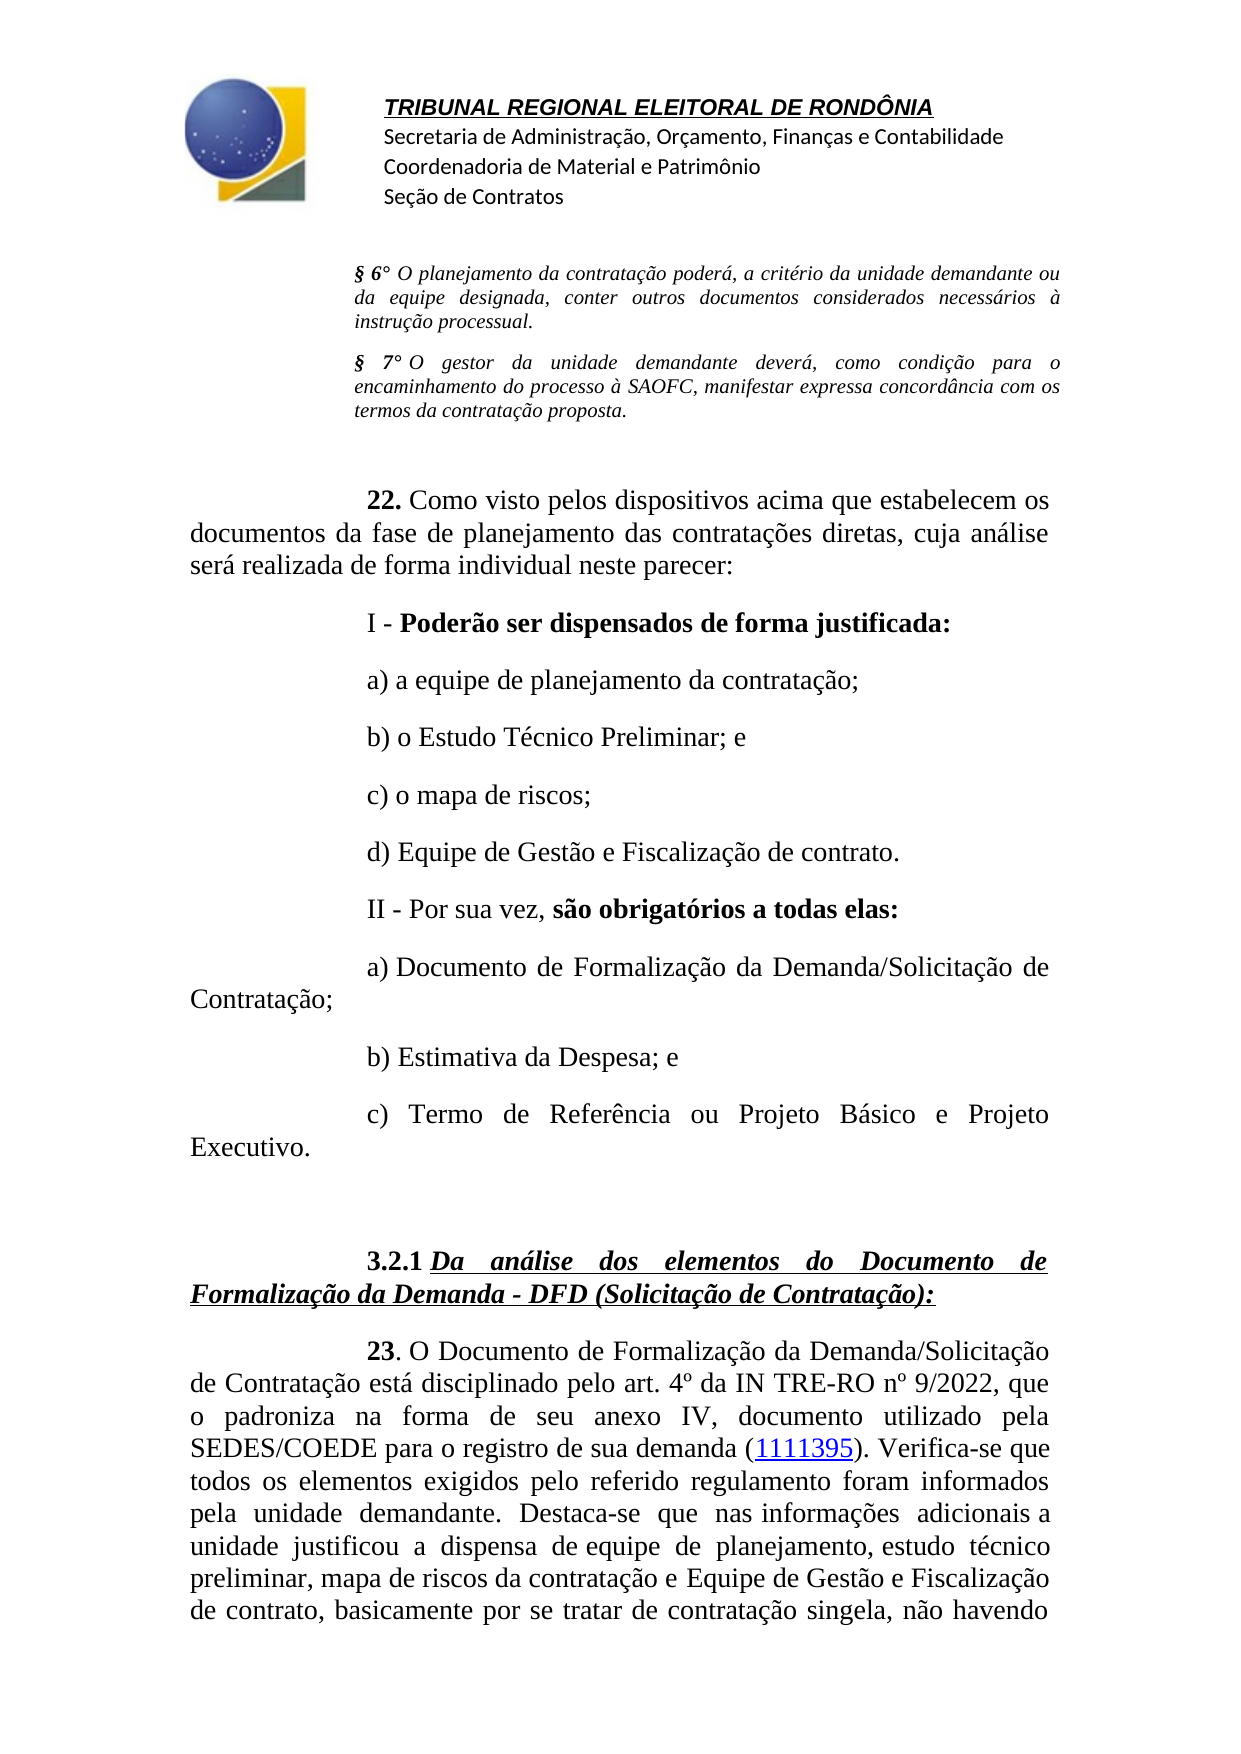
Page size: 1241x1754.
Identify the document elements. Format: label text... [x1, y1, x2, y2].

text a) Documento de Formalização da Demanda/Solicitação de Contratação; [190, 950, 1051, 1015]
text § 7° O gestor da unidade demandante deverá, como condição para o encaminhamento do processo à SAOFC, manifestar expressa concordância com os termos da contratação proposta. [354, 350, 1063, 422]
text c) o mapa de riscos; [190, 778, 1051, 810]
text § 6° O planejamento da contratação poderá, a critério da unidade demandante ou da equipe designada, conter outros documentos considerados necessários à instrução processual. [354, 261, 1063, 333]
text 22. Como visto pelos dispositivos acima que estabelecem os documentos da fase de planejamento das contratações diretas, cuja análise será realizada de forma individual neste parecer: [190, 483, 1051, 581]
text a) a equipe de planejamento da contratação; [190, 663, 1051, 695]
text 23. O Documento de Formalização da Demanda/Solicitação de Contratação está disciplinado pelo art. 4º da IN TRE-RO nº 9/2022, que o padroniza na forma de seu anexo IV, documento utilizado pela SEDES/COEDE para o registro de sua demanda (1111395). Verifica-se que todos os elementos exigidos pelo referido regulamento foram informados pela unidade demandante. Destaca-se que nas informações adicionais a unidade justificou a dispensa de equipe de planejamento, estudo técnico preliminar, mapa de riscos da contratação e Equipe de Gestão e Fiscalização de contrato, basicamente por se tratar de contratação singela, não havendo [190, 1334, 1051, 1626]
text c) Termo de Referência ou Projeto Básico e Projeto Executivo. [190, 1097, 1051, 1162]
text I - Poderão ser dispensados de forma justificada: [190, 606, 1051, 638]
text 3.2.1 Da análise dos elementos do Documento de Formalização da Demanda - DFD (Solicitação de Contratação): [190, 1244, 1051, 1309]
text d) Equipe de Gestão e Fiscalização de contrato. [190, 835, 1051, 868]
text II - Por sua vez, são obrigatórios a todas elas: [190, 893, 1051, 925]
text b) o Estudo Técnico Preliminar; e [190, 720, 1051, 753]
text b) Estimativa da Despesa; e [190, 1040, 1051, 1072]
